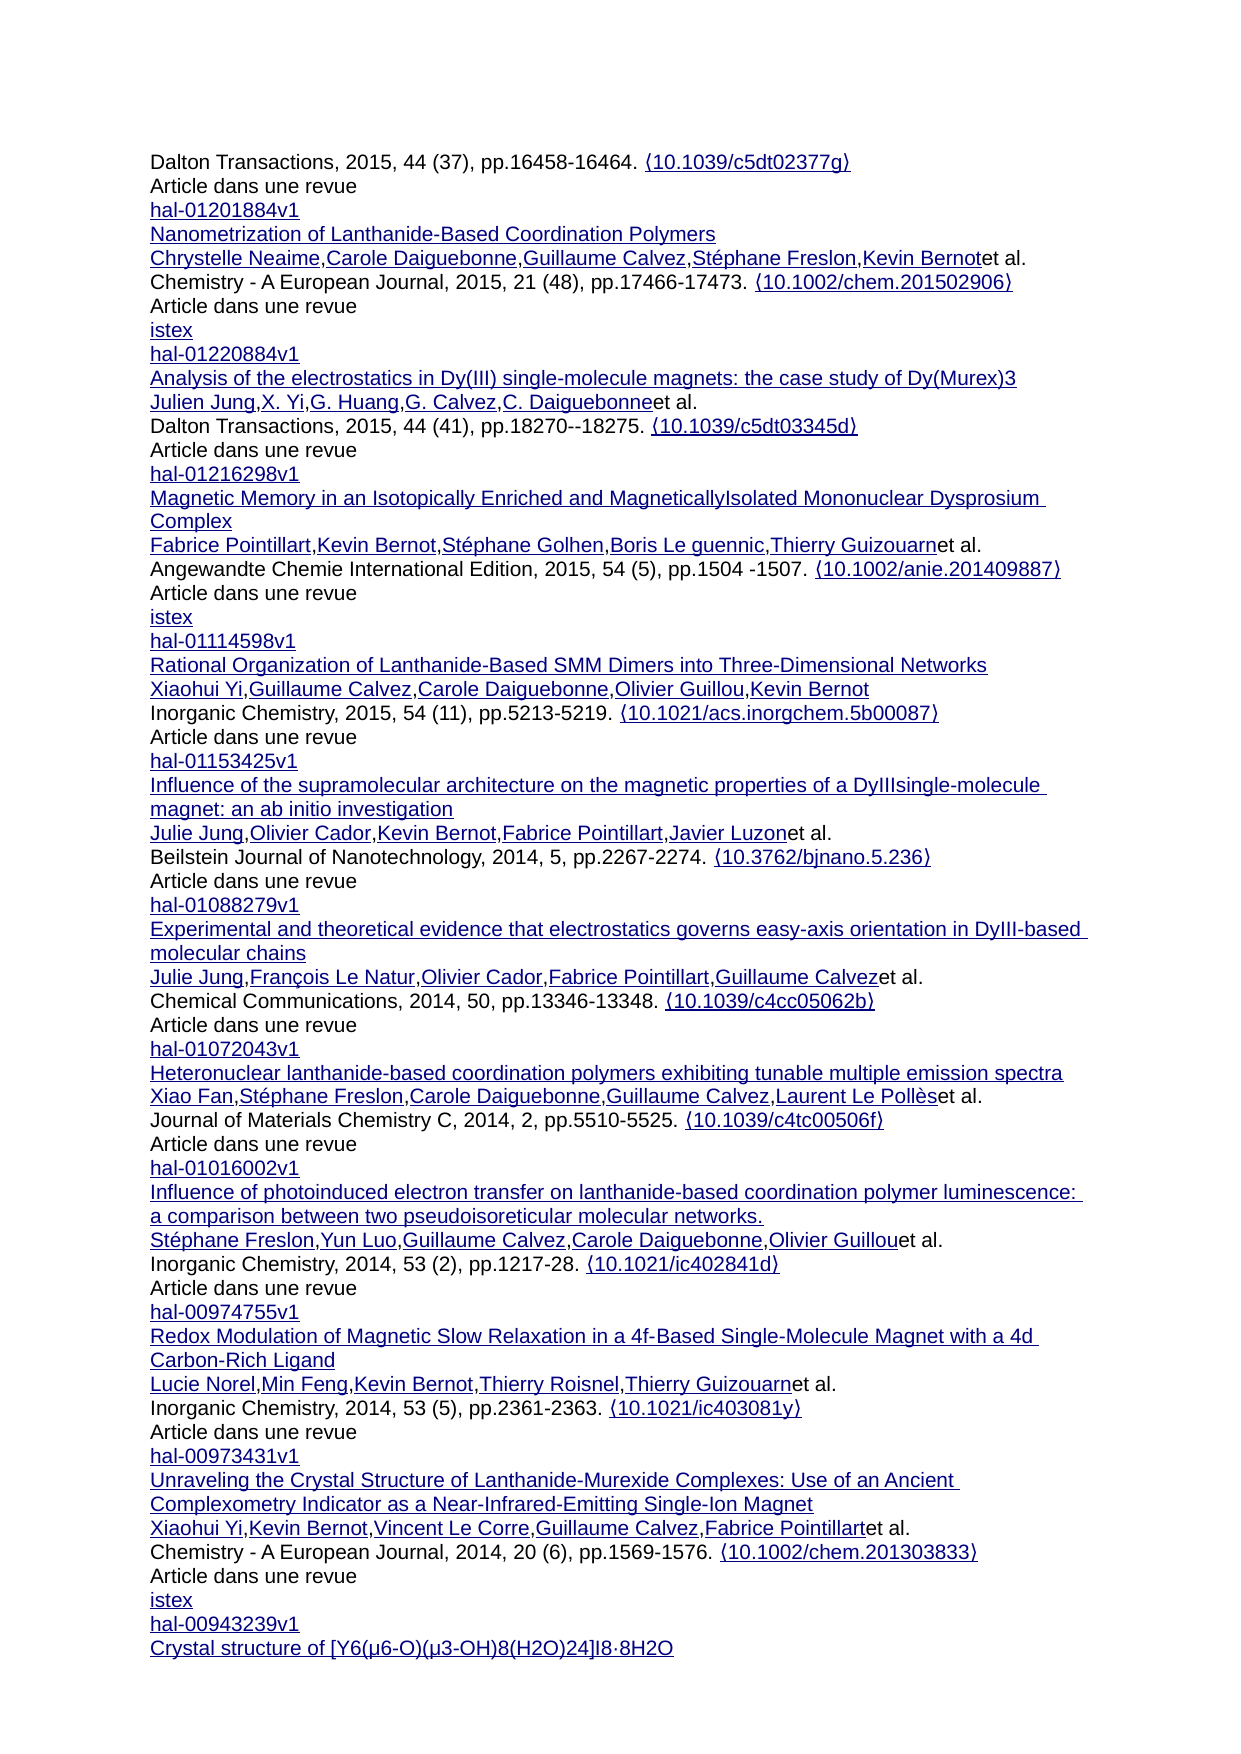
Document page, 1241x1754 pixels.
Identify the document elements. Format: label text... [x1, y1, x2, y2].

table_cell Influence of the supramolecular architecture on the magnetic properties of a DyIIIsingle-molecule magnet: an ab initio investigation Julie Jung,Olivier Cador,Kevin Bernot,Fabrice Pointillart,Javier Luzonet al. Beilstein Journal of Nanotechnology, 2014, 5, pp.2267-2274. ⟨10.3762/bjnano.5.236⟩ Article dans une revue hal-01088279v1 [150, 773, 1090, 917]
table_cell Nanometrization of Lanthanide-Based Coordination Polymers Chrystelle Neaime,Carole Daiguebonne,Guillaume Calvez,Stéphane Freslon,Kevin Bernotet al. Chemistry - A European Journal, 2015, 21 (48), pp.17466-17473. ⟨10.1002/chem.201502906⟩ Article dans une revue istex hal-01220884v1 [150, 222, 1090, 366]
table_cell Dalton Transactions, 2015, 44 (37), pp.16458-16464. ⟨10.1039/c5dt02377g⟩ Article dans une revue hal-01201884v1 [150, 150, 1090, 222]
table_cell Rational Organization of Lanthanide-Based SMM Dimers into Three-Dimensional Networks Xiaohui Yi,Guillaume Calvez,Carole Daiguebonne,Olivier Guillou,Kevin Bernot Inorganic Chemistry, 2015, 54 (11), pp.5213-5219. ⟨10.1021/acs.inorgchem.5b00087⟩ Article dans une revue hal-01153425v1 [150, 653, 1090, 773]
table_cell Unraveling the Crystal Structure of Lanthanide-Murexide Complexes: Use of an Ancient Complexometry Indicator as a Near-Infrared-Emitting Single-Ion Magnet Xiaohui Yi,Kevin Bernot,Vincent Le Corre,Guillaume Calvez,Fabrice Pointillartet al. Chemistry - A European Journal, 2014, 20 (6), pp.1569-1576. ⟨10.1002/chem.201303833⟩ Article dans une revue istex hal-00943239v1 [150, 1468, 1090, 1635]
table_cell Experimental and theoretical evidence that electrostatics governs easy-axis orientation in DyIII-based molecular chains Julie Jung,François Le Natur,Olivier Cador,Fabrice Pointillart,Guillaume Calvezet al. Chemical Communications, 2014, 50, pp.13346-13348. ⟨10.1039/c4cc05062b⟩ Article dans une revue hal-01072043v1 [150, 917, 1090, 1060]
table_cell Influence of photoinduced electron transfer on lanthanide-based coordination polymer luminescence: a comparison between two pseudoisoreticular molecular networks. Stéphane Freslon,Yun Luo,Guillaume Calvez,Carole Daiguebonne,Olivier Guillouet al. Inorganic Chemistry, 2014, 53 (2), pp.1217-28. ⟨10.1021/ic402841d⟩ Article dans une revue hal-00974755v1 [150, 1180, 1090, 1324]
table_cell Analysis of the electrostatics in Dy(III) single-molecule magnets: the case study of Dy(Murex)3 Julien Jung,X. Yi,G. Huang,G. Calvez,C. Daiguebonneet al. Dalton Transactions, 2015, 44 (41), pp.18270--18275. ⟨10.1039/c5dt03345d⟩ Article dans une revue hal-01216298v1 [150, 366, 1090, 485]
table_cell Heteronuclear lanthanide-based coordination polymers exhibiting tunable multiple emission spectra Xiao Fan,Stéphane Freslon,Carole Daiguebonne,Guillaume Calvez,Laurent Le Pollèset al. Journal of Materials Chemistry C, 2014, 2, pp.5510-5525. ⟨10.1039/c4tc00506f⟩ Article dans une revue hal-01016002v1 [150, 1060, 1090, 1180]
table_cell Crystal structure of [Y6(μ6-O)(μ3-OH)8(H2O)24]I8·8H2O [150, 1635, 1090, 1659]
table_cell Magnetic Memory in an Isotopically Enriched and MagneticallyIsolated Mononuclear Dysprosium Complex Fabrice Pointillart,Kevin Bernot,Stéphane Golhen,Boris Le guennic,Thierry Guizouarnet al. Angewandte Chemie International Edition, 2015, 54 (5), pp.1504 -1507. ⟨10.1002/anie.201409887⟩ Article dans une revue istex hal-01114598v1 [150, 485, 1090, 653]
table_cell Redox Modulation of Magnetic Slow Relaxation in a 4f-​Based Single-​Molecule Magnet with a 4d Carbon-​Rich Ligand Lucie Norel,Min Feng,Kevin Bernot,Thierry Roisnel,Thierry Guizouarnet al. Inorganic Chemistry, 2014, 53 (5), pp.2361-2363. ⟨10.1021/ic403081y⟩ Article dans une revue hal-00973431v1 [150, 1324, 1090, 1468]
